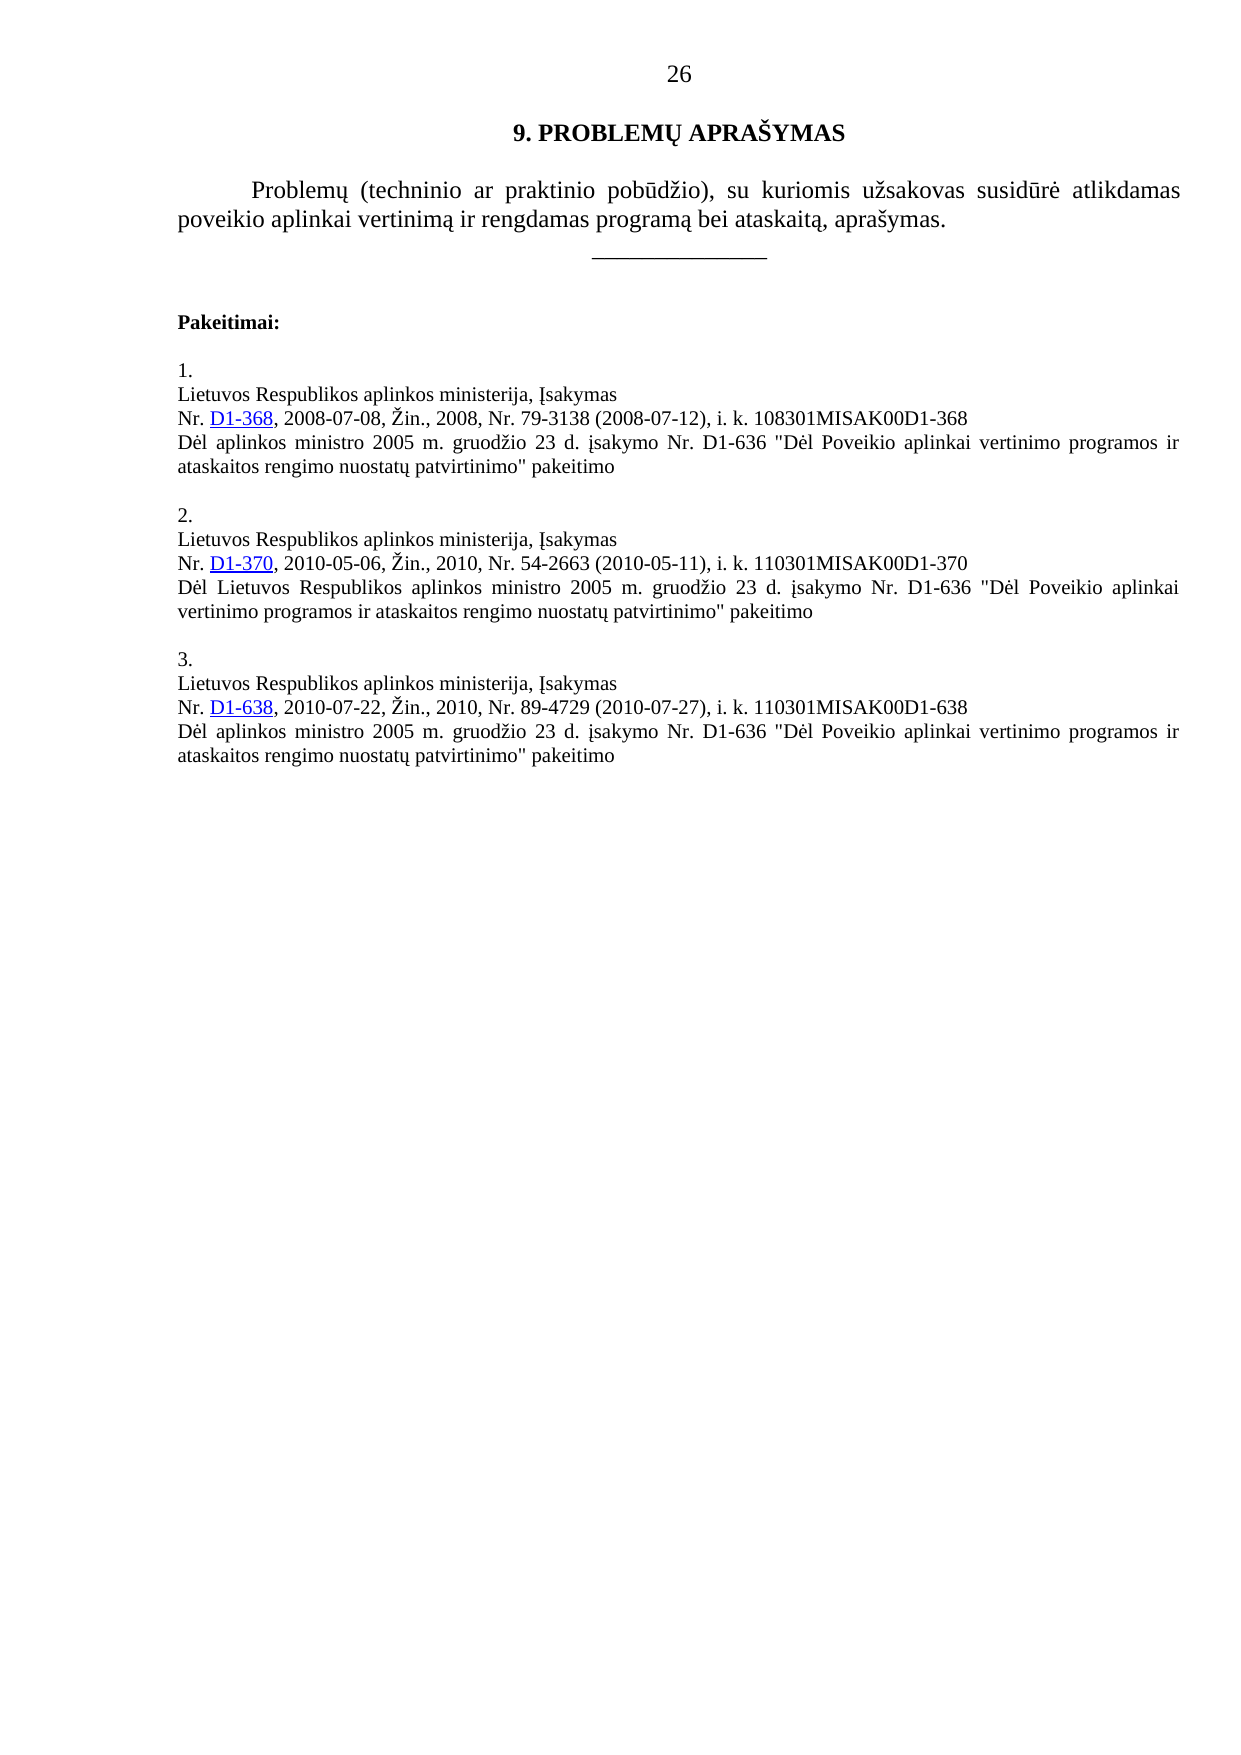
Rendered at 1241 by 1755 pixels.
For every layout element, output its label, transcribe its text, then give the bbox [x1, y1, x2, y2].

text ______________ [177, 233, 1181, 262]
text Nr. D1-638, 2010-07-22, Žin., 2010, Nr. 89-4729 (2010-07-27), i. k. 110301MISAK00D1-638 [177, 695, 1181, 719]
text Pakeitimai: [177, 310, 1181, 334]
text 1. [177, 358, 1181, 382]
text Lietuvos Respublikos aplinkos ministerija, Įsakymas [177, 382, 1181, 406]
text 9. PROBLEMŲ APRAŠYMAS [177, 118, 1181, 147]
text Dėl aplinkos ministro 2005 m. gruodžio 23 d. įsakymo Nr. D1-636 "Dėl Poveikio aplinkai vertinimo programos ir ataskaitos rengimo nuostatų patvirtinimo" pakeitimo [177, 719, 1181, 767]
text 3. [177, 647, 1181, 671]
text Problemų (techninio ar praktinio pobūdžio), su kuriomis užsakovas susidūrė atlikdamas poveikio aplinkai vertinimą ir rengdamas programą bei ataskaitą, aprašymas. [177, 176, 1181, 233]
text Nr. D1-370, 2010-05-06, Žin., 2010, Nr. 54-2663 (2010-05-11), i. k. 110301MISAK00D1-370 [177, 551, 1181, 575]
text Dėl Lietuvos Respublikos aplinkos ministro 2005 m. gruodžio 23 d. įsakymo Nr. D1-636 "Dėl Poveikio aplinkai vertinimo programos ir ataskaitos rengimo nuostatų patvirtinimo" pakeitimo [177, 575, 1181, 623]
text Lietuvos Respublikos aplinkos ministerija, Įsakymas [177, 671, 1181, 695]
text Dėl aplinkos ministro 2005 m. gruodžio 23 d. įsakymo Nr. D1-636 "Dėl Poveikio aplinkai vertinimo programos ir ataskaitos rengimo nuostatų patvirtinimo" pakeitimo [177, 430, 1181, 478]
text 2. [177, 502, 1181, 527]
text Nr. D1-368, 2008-07-08, Žin., 2008, Nr. 79-3138 (2008-07-12), i. k. 108301MISAK00D1-368 [177, 406, 1181, 430]
text Lietuvos Respublikos aplinkos ministerija, Įsakymas [177, 527, 1181, 551]
